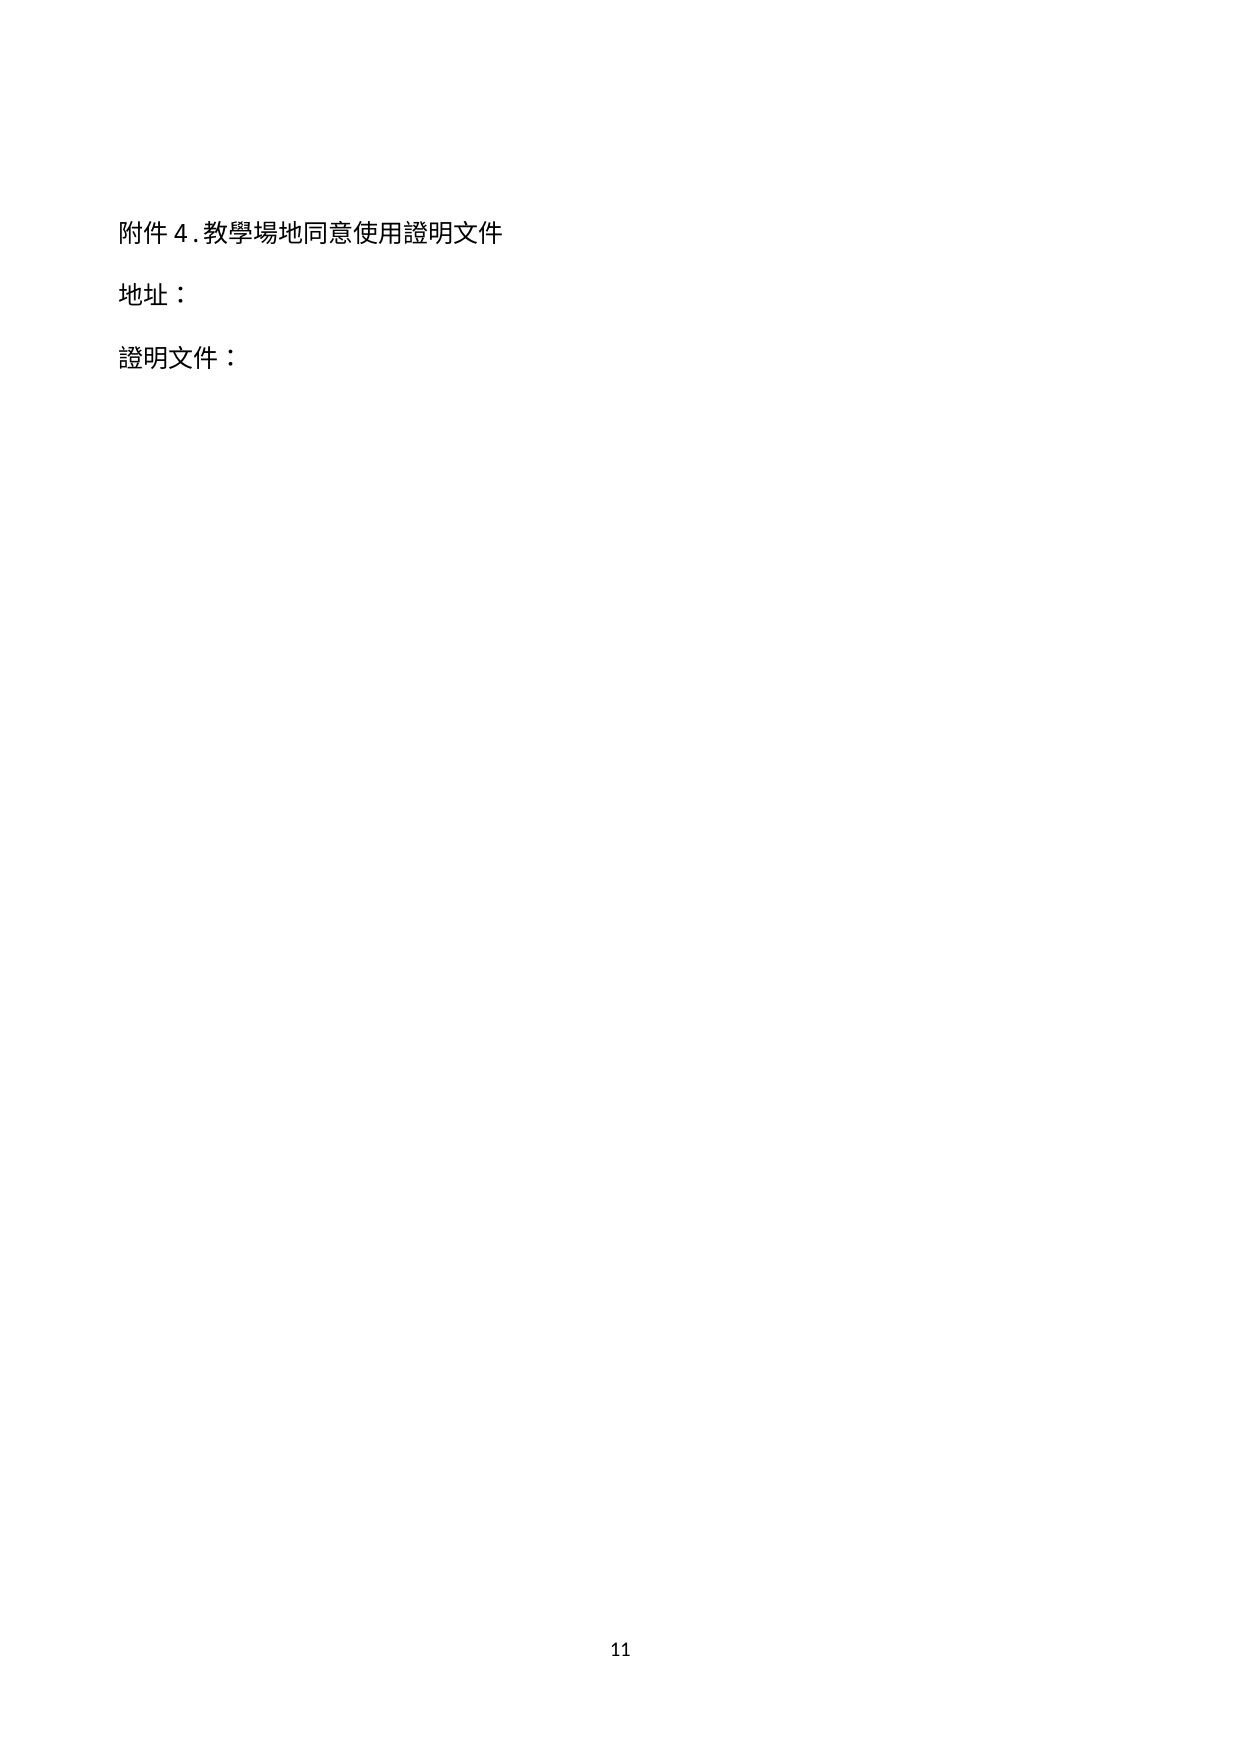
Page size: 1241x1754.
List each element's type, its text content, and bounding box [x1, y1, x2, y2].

text 地址： [118, 252, 1122, 314]
text 附件4.教學場地同意使用證明文件 [118, 189, 1122, 252]
text 證明文件： [118, 314, 1122, 377]
